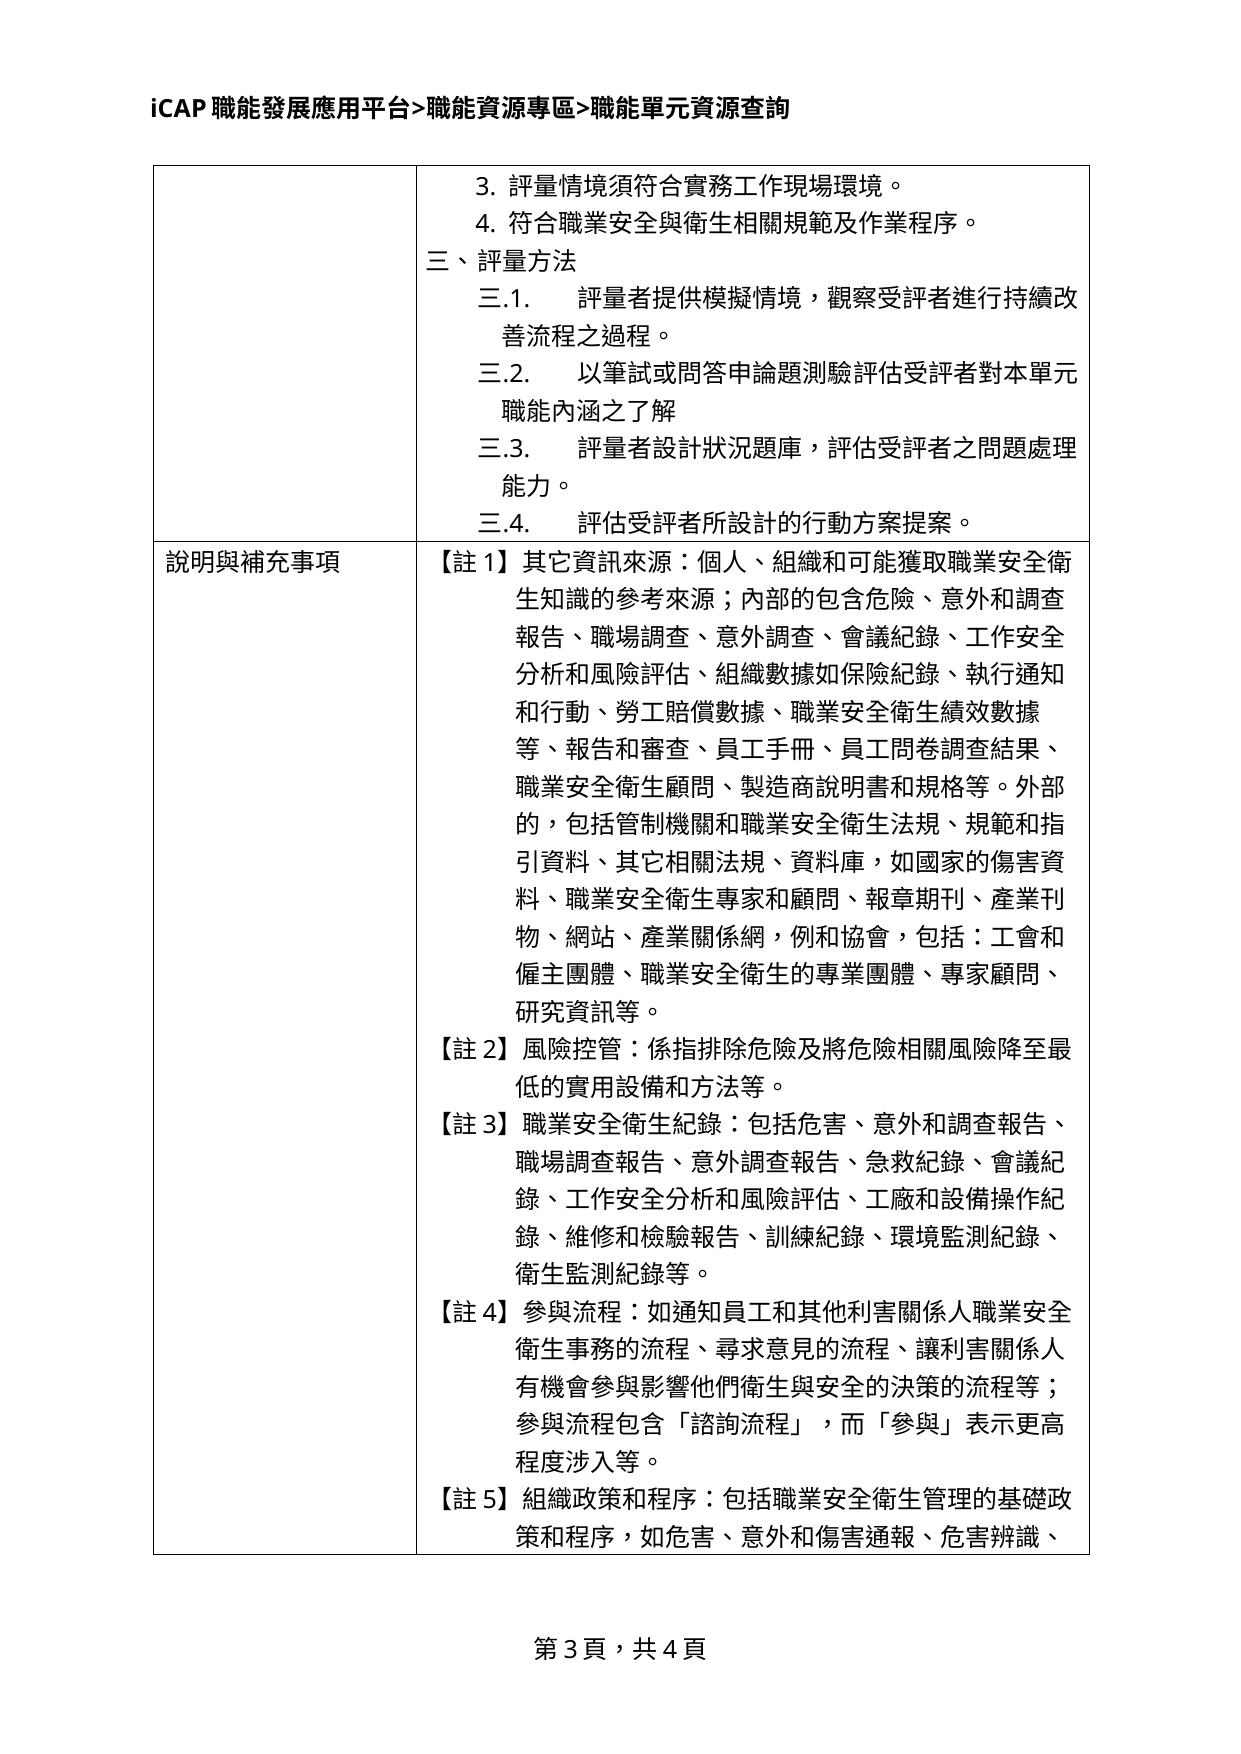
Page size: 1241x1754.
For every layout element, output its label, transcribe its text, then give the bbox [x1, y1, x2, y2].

table_cell [154, 166, 416, 541]
table_cell 評量證據 能為組織或團體管理職業安全衛生流程。 能管理職業安全衛生資料和紀錄。 能說明本單元所應具備之職能內涵。 評量情境與資源 相關作業表單。 相關法規、規範、程序書等先備條件。 評量情境須符合實務工作現場環境。 符合職業安全與衛生相關規範及作業程序。 評量方法 評量者提供模擬情境，觀察受評者進行持續改善流程之過程。 以筆試或問答申論題測驗評估受評者對本單元職能內涵之了解 評量者設計狀況題庫，評估受評者之問題處理能力。 評估受評者所設計的行動方案提案。 [417, 166, 1089, 541]
table_cell 【註1】其它資訊來源：個人、組織和可能獲取職業安全衛生知識的參考來源；內部的包含危險、意外和調查報告、職場調查、意外調查、會議紀錄、工作安全分析和風險評估、組織數據如保險紀錄、執行通知和行動、勞工賠償數據、職業安全衛生績效數據等、報告和審查、員工手冊、員工問卷調查結果、職業安全衛生顧問、製造商說明書和規格等。外部的，包括管制機關和職業安全衛生法規、規範和指引資料、其它相關法規、資料庫，如國家的傷害資料、職業安全衛生專家和顧問、報章期刊、產業刊物、網站、產業關係網，例和協會，包括：工會和僱主團體、職業安全衛生的專業團體、專家顧問、研究資訊等。 【註2】風險控管：係指排除危險及將危險相關風險降至最低的實用設備和方法等。 【註3】職業安全衛生紀錄：包括危害、意外和調查報告、職場調查報告、意外調查報告、急救紀錄、會議紀錄、工作安全分析和風險評估、工廠和設備操作紀錄、維修和檢驗報告、訓練紀錄、環境監測紀錄、衛生監測紀錄等。 【註4】參與流程：如通知員工和其他利害關係人職業安全衛生事務的流程、尋求意見的流程、讓利害關係人有機會參與影響他們衛生與安全的決策的流程等；參與流程包含「諮詢流程」，而「參與」表示更高程度涉入等。 【註5】組織政策和程序：包括職業安全衛生管理的基礎政策和程序，如危害、意外和傷害通報、危害辨識、 [417, 542, 1089, 1554]
table_cell 說明與補充事項 [154, 542, 416, 1554]
